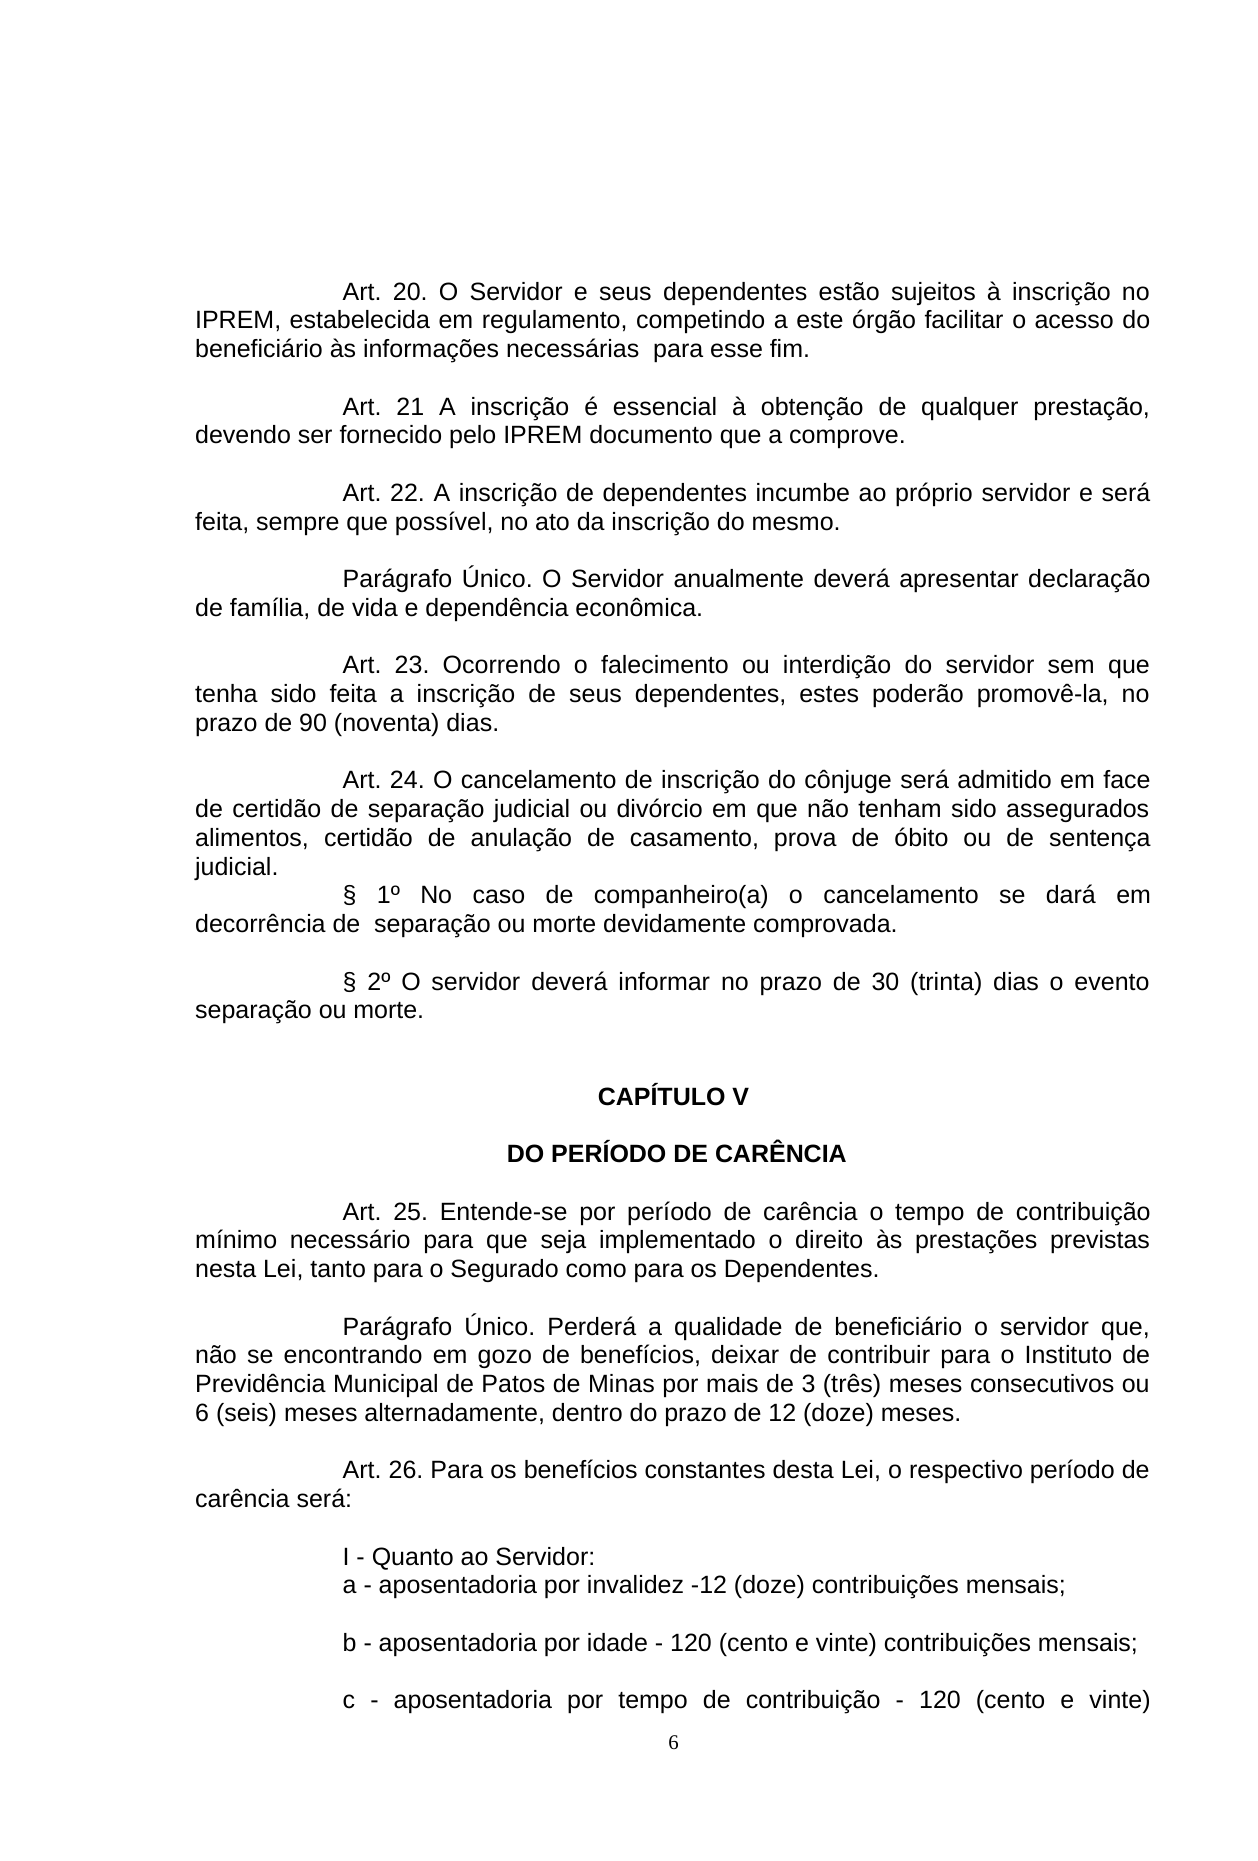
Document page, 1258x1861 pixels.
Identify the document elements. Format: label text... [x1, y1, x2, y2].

text Parágrafo Único. Perderá a qualidade de beneficiário o servidor que, não se encontrando em gozo de benefícios, deixar de contribuir para o Instituto de Previdência Municipal de Patos de Minas por mais de 3 (três) meses consecutivos ou 6 (seis) meses alternadamente, dentro do prazo de 12 (doze) meses. [195, 1312, 1152, 1427]
text § 1º No caso de companheiro(a) o cancelamento se dará em decorrência de separação ou morte devidamente comprovada. [195, 881, 1152, 938]
text Art. 26. Para os benefícios constantes desta Lei, o respectivo período de carência será: [195, 1456, 1152, 1513]
text I - Quanto ao Servidor: [210, 1542, 1152, 1571]
text Art. 21 A inscrição é essencial à obtenção de qualquer prestação, devendo ser fornecido pelo IPREM documento que a comprove. [195, 392, 1152, 449]
text DO PERÍODO DE CARÊNCIA [195, 1139, 1152, 1168]
text Art. 23. Ocorrendo o falecimento ou interdição do servidor sem que tenha sido feita a inscrição de seus dependentes, estes poderão promovê-la, no prazo de 90 (noventa) dias. [195, 651, 1152, 737]
text Art. 22. A inscrição de dependentes incumbe ao próprio servidor e será feita, sempre que possível, no ato da inscrição do mesmo. [195, 478, 1152, 536]
text Art. 20. O Servidor e seus dependentes estão sujeitos à inscrição no IPREM, estabelecida em regulamento, competindo a este órgão facilitar o acesso do beneficiário às informações necessárias para esse fim. [195, 277, 1152, 363]
text Parágrafo Único. O Servidor anualmente deverá apresentar declaração de família, de vida e dependência econômica. [195, 564, 1152, 622]
text a - aposentadoria por invalidez -12 (doze) contribuições mensais; [224, 1571, 1152, 1599]
text CAPÍTULO V [195, 1082, 1152, 1111]
text Art. 25. Entende-se por período de carência o tempo de contribuição mínimo necessário para que seja implementado o direito às prestações previstas nesta Lei, tanto para o Segurado como para os Dependentes. [195, 1197, 1152, 1283]
text § 2º O servidor deverá informar no prazo de 30 (trinta) dias o evento separação ou morte. [195, 967, 1152, 1024]
text b - aposentadoria por idade - 120 (cento e vinte) contribuições mensais; [224, 1628, 1152, 1657]
text Art. 24. O cancelamento de inscrição do cônjuge será admitido em face de certidão de separação judicial ou divórcio em que não tenham sido assegurados alimentos, certidão de anulação de casamento, prova de óbito ou de sentença judicial. [195, 766, 1152, 881]
text c - aposentadoria por tempo de contribuição - 120 (cento e vinte) [180, 1686, 1152, 1714]
